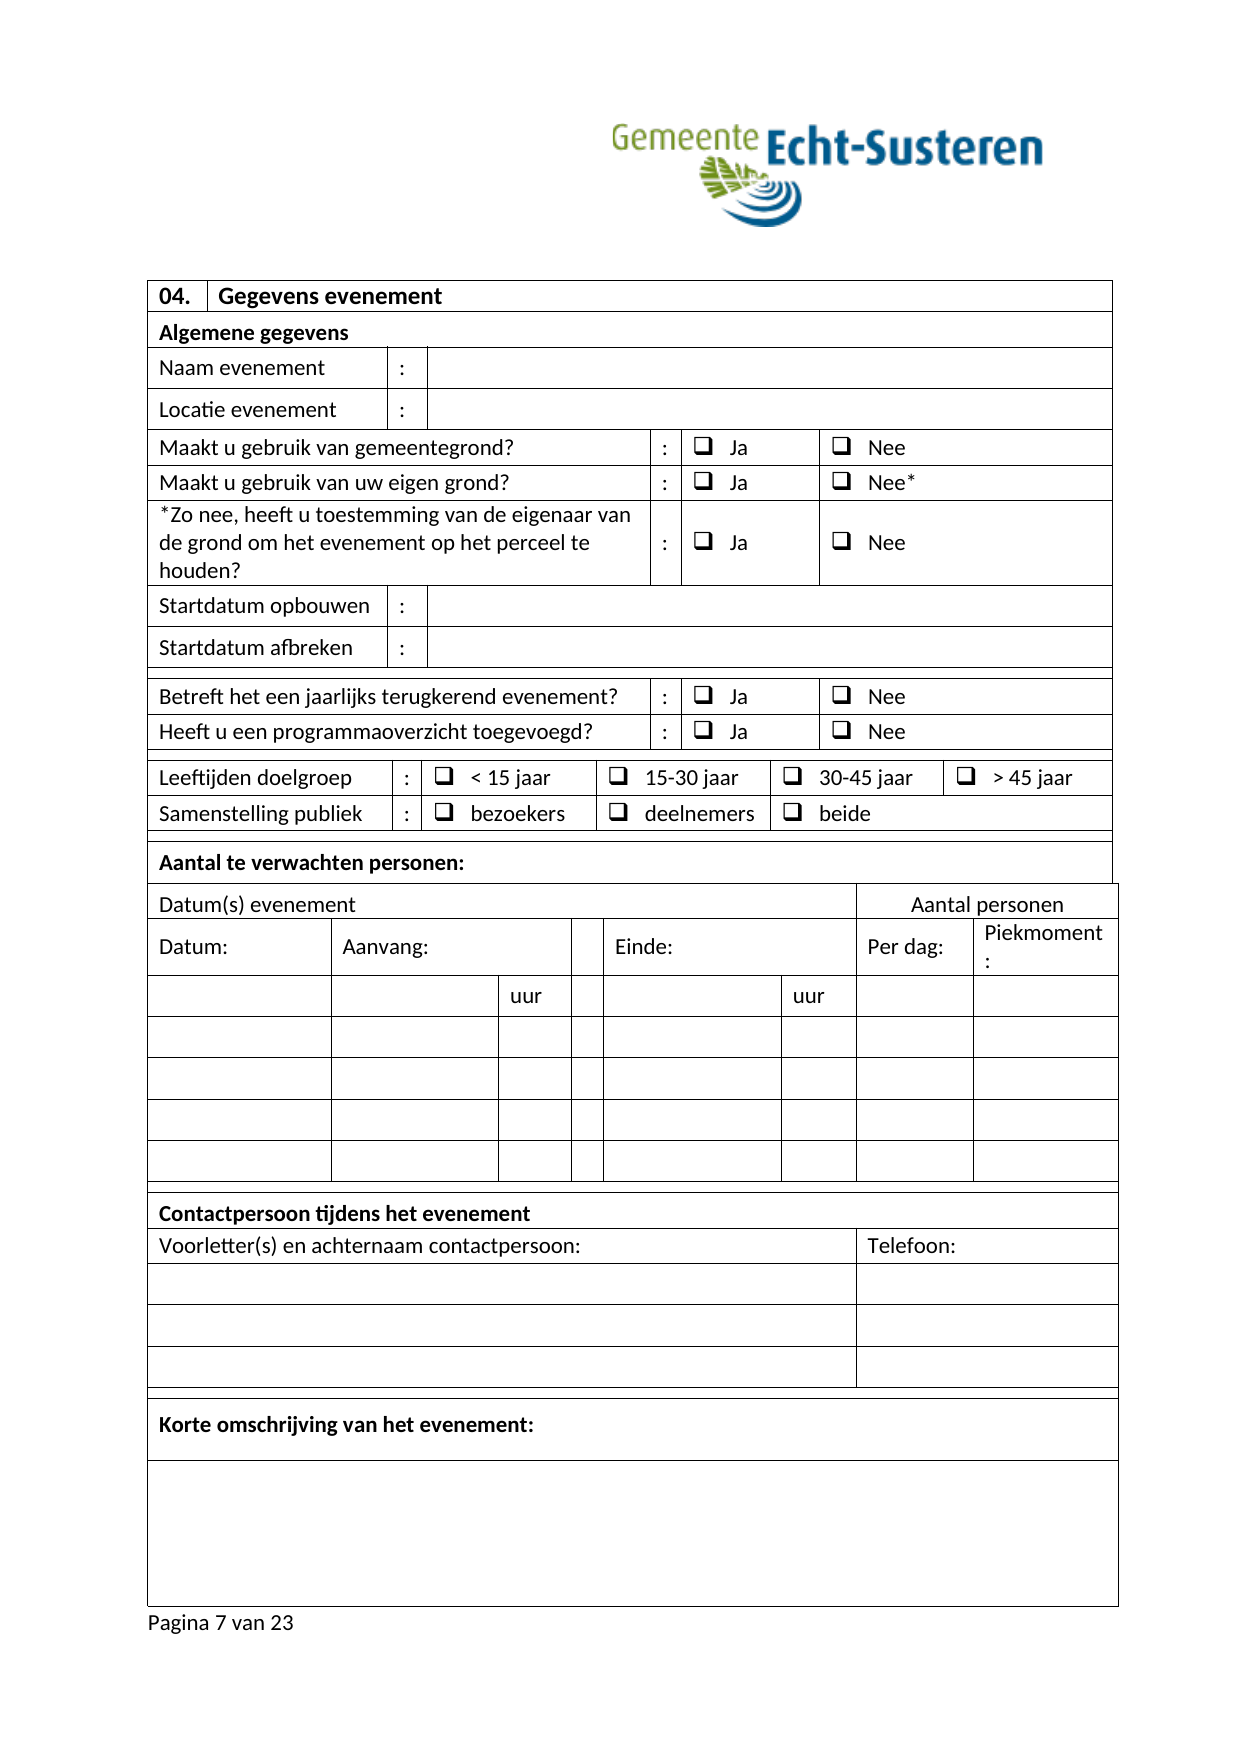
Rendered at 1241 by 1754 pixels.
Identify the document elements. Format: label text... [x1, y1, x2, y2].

table_cell Ja [682, 715, 819, 749]
table_cell [604, 1017, 781, 1057]
table_cell Maakt u gebruik van gemeentegrond? [148, 430, 650, 464]
table_cell Aantal personen [857, 884, 1118, 918]
table_cell [332, 1058, 498, 1098]
table_cell [428, 586, 1112, 626]
table_cell [782, 1100, 856, 1140]
table_cell uur [499, 976, 571, 1016]
table_cell [857, 1017, 973, 1057]
table_cell [148, 1461, 1118, 1606]
table_cell [148, 1305, 856, 1346]
table_cell [148, 750, 1112, 759]
table_cell Nee [820, 430, 1112, 464]
table_cell [974, 1058, 1118, 1098]
table_cell [148, 976, 331, 1016]
table_cell [499, 1141, 571, 1181]
table_cell Ja [682, 501, 819, 584]
table_cell [148, 1264, 856, 1304]
table_cell [1113, 714, 1119, 749]
table_cell Startdatum opbouwen [148, 586, 387, 626]
table_cell Algemene gegevens [148, 312, 1112, 346]
table_cell [332, 1017, 498, 1057]
table_cell [1113, 500, 1119, 584]
table_cell [332, 1100, 498, 1140]
table_cell [857, 1305, 1118, 1346]
table_cell [572, 1100, 603, 1140]
table_cell : [651, 466, 681, 500]
table_cell Piekmoment: [974, 919, 1118, 974]
table_cell [1113, 678, 1119, 713]
table_header 04. [148, 281, 207, 311]
table_cell [1113, 346, 1119, 388]
table_cell [857, 1058, 973, 1098]
table_cell [1113, 830, 1119, 841]
table_cell [857, 1141, 973, 1181]
table_cell [1113, 841, 1119, 882]
table_cell Per dag: [857, 919, 973, 974]
table_cell [1113, 388, 1119, 429]
table_cell [1113, 749, 1119, 759]
table_cell : [388, 586, 427, 626]
table_cell Nee [820, 679, 1112, 713]
table_cell Datum(s) evenement [148, 884, 856, 918]
table_cell [974, 1100, 1118, 1140]
table_cell [974, 1141, 1118, 1181]
table_cell [1113, 429, 1119, 464]
table_cell Ja [682, 430, 819, 464]
table_cell [499, 1017, 571, 1057]
table_cell [1113, 760, 1119, 795]
table_cell Nee [820, 715, 1112, 749]
table_cell [604, 976, 781, 1016]
table_cell Telefoon: [857, 1229, 1118, 1263]
table_cell [148, 1100, 331, 1140]
table_cell [428, 389, 1112, 429]
table_cell bezoekers [422, 796, 596, 830]
table_cell [148, 831, 1112, 841]
table_cell : [393, 761, 421, 795]
table_cell [572, 1017, 603, 1057]
table_cell [572, 919, 603, 974]
table_cell [1113, 585, 1119, 626]
table_cell : [388, 348, 427, 388]
table_cell [572, 976, 603, 1016]
table_cell [148, 1388, 1118, 1398]
table_cell [148, 1017, 331, 1057]
table_cell [782, 1017, 856, 1057]
table_cell [604, 1058, 781, 1098]
table_cell Betreft het een jaarlijks terugkerend evenement? [148, 679, 650, 713]
table_cell : [393, 796, 421, 830]
table_cell Aanvang: [332, 919, 571, 974]
table_cell Startdatum afbreken [148, 627, 387, 667]
table_cell Ja [682, 679, 819, 713]
table_cell [782, 1058, 856, 1098]
table_header Gegevens evenement [208, 281, 1112, 311]
table_cell Locatie evenement [148, 389, 387, 429]
table_cell [148, 668, 1112, 678]
table_cell [499, 1058, 571, 1098]
table_cell Nee* [820, 466, 1112, 500]
table_cell [572, 1058, 603, 1098]
table_cell [857, 1347, 1118, 1387]
table_cell Ja [682, 466, 819, 500]
table_cell : [651, 679, 681, 713]
table_cell Datum: [148, 919, 331, 974]
table_cell Leeftijden doelgroep [148, 761, 392, 795]
table_cell [974, 1017, 1118, 1057]
table_cell [148, 1347, 856, 1387]
table_cell : [388, 389, 427, 429]
table_cell beide [771, 796, 1112, 830]
table_cell [1113, 667, 1119, 678]
table_cell [428, 627, 1112, 667]
table_cell Voorletter(s) en achternaam contactpersoon: [148, 1229, 856, 1263]
table_cell [1113, 626, 1119, 667]
table_cell [148, 1141, 331, 1181]
table_cell 30-45 jaar [771, 761, 943, 795]
table_cell Aantal te verwachten personen: [148, 842, 1112, 882]
table_cell [428, 348, 1112, 388]
table_cell [604, 1100, 781, 1140]
table_cell Maakt u gebruik van uw eigen grond? [148, 466, 650, 500]
table_cell [499, 1100, 571, 1140]
table_cell [857, 1264, 1118, 1304]
table_cell Einde: [604, 919, 856, 974]
table_cell [332, 1141, 498, 1181]
table_cell [572, 1141, 603, 1181]
table_cell *Zo nee, heeft u toestemming van de eigenaar van de grond om het evenement op het perceel te houden? [148, 501, 650, 584]
table_cell < 15 jaar [422, 761, 596, 795]
table_cell uur [782, 976, 856, 1016]
table_cell [148, 1058, 331, 1098]
table_cell [1113, 311, 1119, 346]
table_cell Samenstelling publiek [148, 796, 392, 830]
table_cell Naam evenement [148, 348, 387, 388]
table_cell : [651, 501, 681, 584]
table_cell [857, 976, 973, 1016]
table_cell : [388, 627, 427, 667]
table_cell [604, 1141, 781, 1181]
table_cell : [651, 715, 681, 749]
table_cell Nee [820, 501, 1112, 584]
table_cell Korte omschrijving van het evenement: [148, 1399, 1118, 1459]
table_cell [332, 976, 498, 1016]
table_cell > 45 jaar [944, 761, 1112, 795]
table_cell [148, 1182, 1118, 1192]
table_cell deelnemers [597, 796, 770, 830]
table_cell [1113, 795, 1119, 830]
table_cell 15-30 jaar [597, 761, 770, 795]
table_cell [974, 976, 1118, 1016]
table_cell [1113, 465, 1119, 500]
table_cell [857, 1100, 973, 1140]
table_header [1113, 280, 1119, 311]
table_cell Contactpersoon tijdens het evenement [148, 1193, 1118, 1227]
table_cell Heeft u een programmaoverzicht toegevoegd? [148, 715, 650, 749]
table_cell [782, 1141, 856, 1181]
table_cell : [651, 430, 681, 464]
